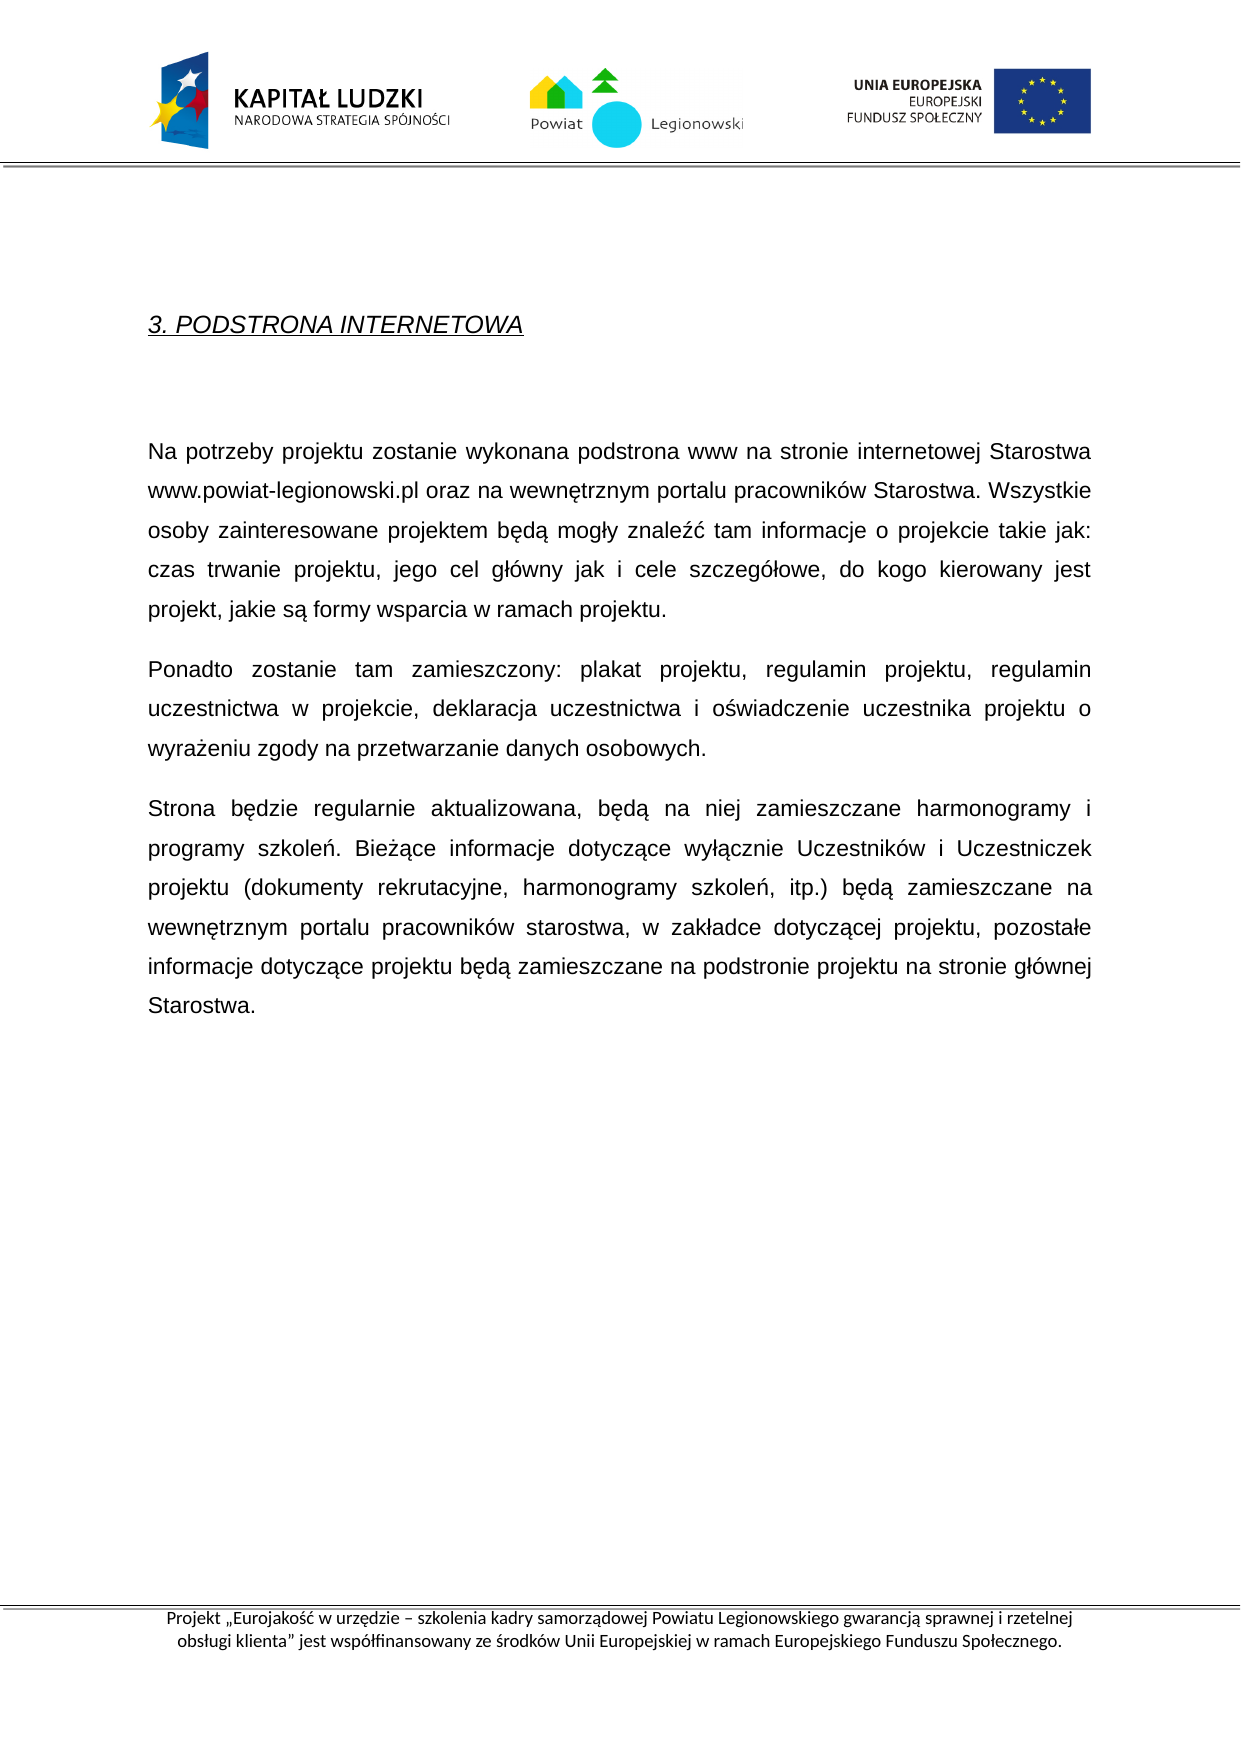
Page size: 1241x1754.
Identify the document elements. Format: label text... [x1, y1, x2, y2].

text Ponadto zostanie tam zamieszczony: plakat projektu, regulamin projektu, regulamin uczestnictwa w projekcie, deklaracja uczestnictwa i oświadczenie uczestnika projektu o wyrażeniu zgody na przetwarzanie danych osobowych. [148, 656, 1092, 761]
text Strona będzie regularnie aktualizowana, będą na niej zamieszczane harmonogramy i programy szkoleń. Bieżące informacje dotyczące wyłącznie Uczestników i Uczestniczek projektu (dokumenty rekrutacyjne, harmonogramy szkoleń, itp.) będą zamieszczane na wewnętrznym portalu pracowników starostwa, w zakładce dotyczącej projektu, pozostałe informacje dotyczące projektu będą zamieszczane na podstronie projektu na stronie głównej Starostwa. [148, 795, 1092, 1019]
text Na potrzeby projektu zostanie wykonana podstrona www na stronie internetowej Starostwa www.powiat-legionowski.pl oraz na wewnętrznym portalu pracowników Starostwa. Wszystkie osoby zainteresowane projektem będą mogły znaleźć tam informacje o projekcie takie jak: czas trwanie projektu, jego cel główny jak i cele szczegółowe, do kogo kierowany jest projekt, jakie są formy wsparcia w ramach projektu. [148, 438, 1092, 622]
text 3. PODSTRONA INTERNETOWA [148, 310, 1092, 338]
